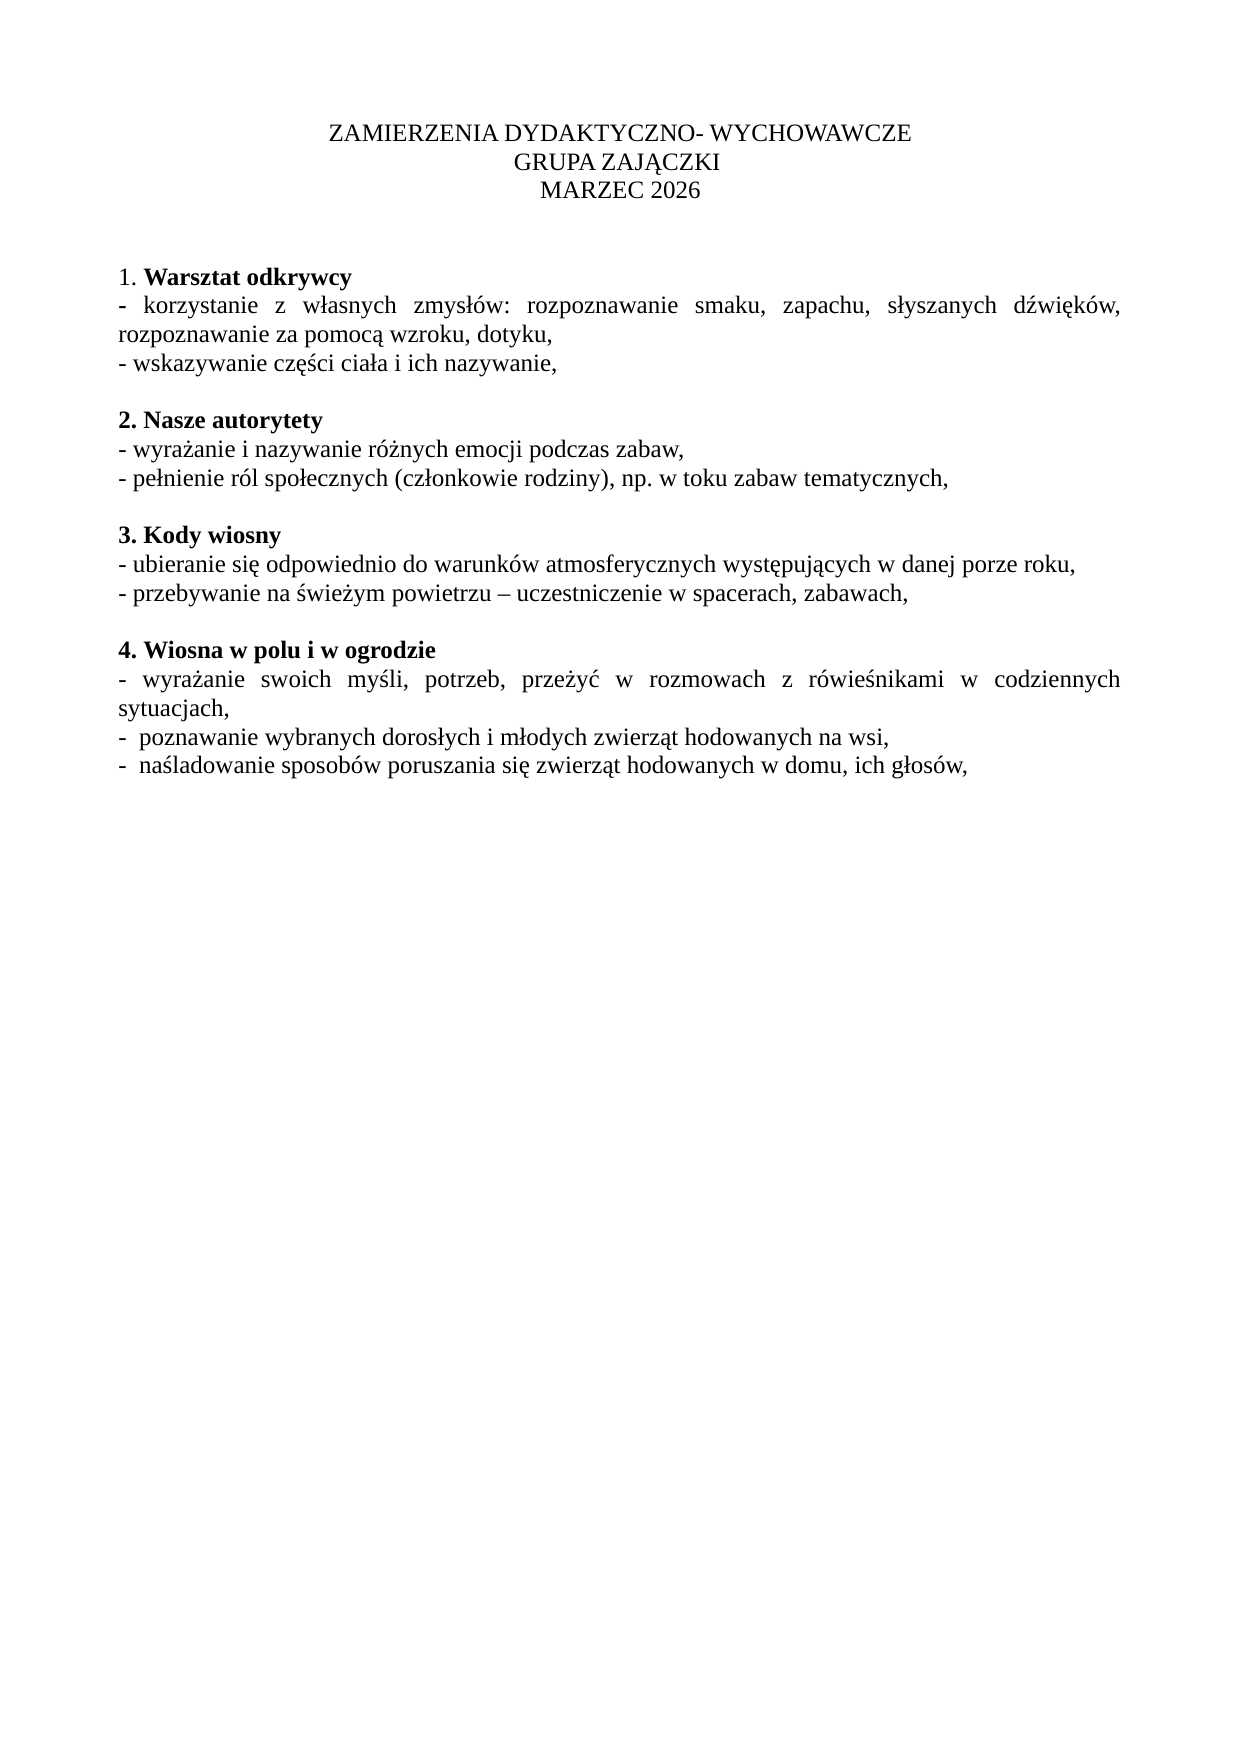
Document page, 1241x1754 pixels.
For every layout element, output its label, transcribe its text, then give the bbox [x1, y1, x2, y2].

text - wyrażanie swoich myśli, potrzeb, przeżyć w rozmowach z rówieśnikami w codziennych sytuacjach, [118, 664, 1122, 722]
text - naśladowanie sposobów poruszania się zwierząt hodowanych w domu, ich głosów, [118, 751, 1122, 779]
text - poznawanie wybranych dorosłych i młodych zwierząt hodowanych na wsi, [118, 722, 1122, 751]
text - pełnienie ról społecznych (członkowie rodziny), np. w toku zabaw tematycznych, [118, 463, 1122, 492]
text MARZEC 2026 [118, 176, 1122, 204]
text 2. Nasze autorytety [118, 406, 1122, 434]
text 1. Warsztat odkrywcy [118, 262, 1122, 291]
text - korzystanie z własnych zmysłów: rozpoznawanie smaku, zapachu, słyszanych dźwięków, rozpoznawanie za pomocą wzroku, dotyku, [118, 291, 1122, 348]
text - wyrażanie i nazywanie różnych emocji podczas zabaw, [118, 434, 1122, 463]
text 3. Kody wiosny [118, 521, 1122, 549]
text ZAMIERZENIA DYDAKTYCZNO- WYCHOWAWCZE [118, 118, 1122, 147]
text - ubieranie się odpowiednio do warunków atmosferycznych występujących w danej porze roku, [118, 549, 1122, 578]
text 4. Wiosna w polu i w ogrodzie [118, 636, 1122, 664]
text - przebywanie na świeżym powietrzu – uczestniczenie w spacerach, zabawach, [118, 578, 1122, 607]
text GRUPA ZAJĄCZKI [118, 147, 1122, 176]
text - wskazywanie części ciała i ich nazywanie, [118, 348, 1122, 377]
